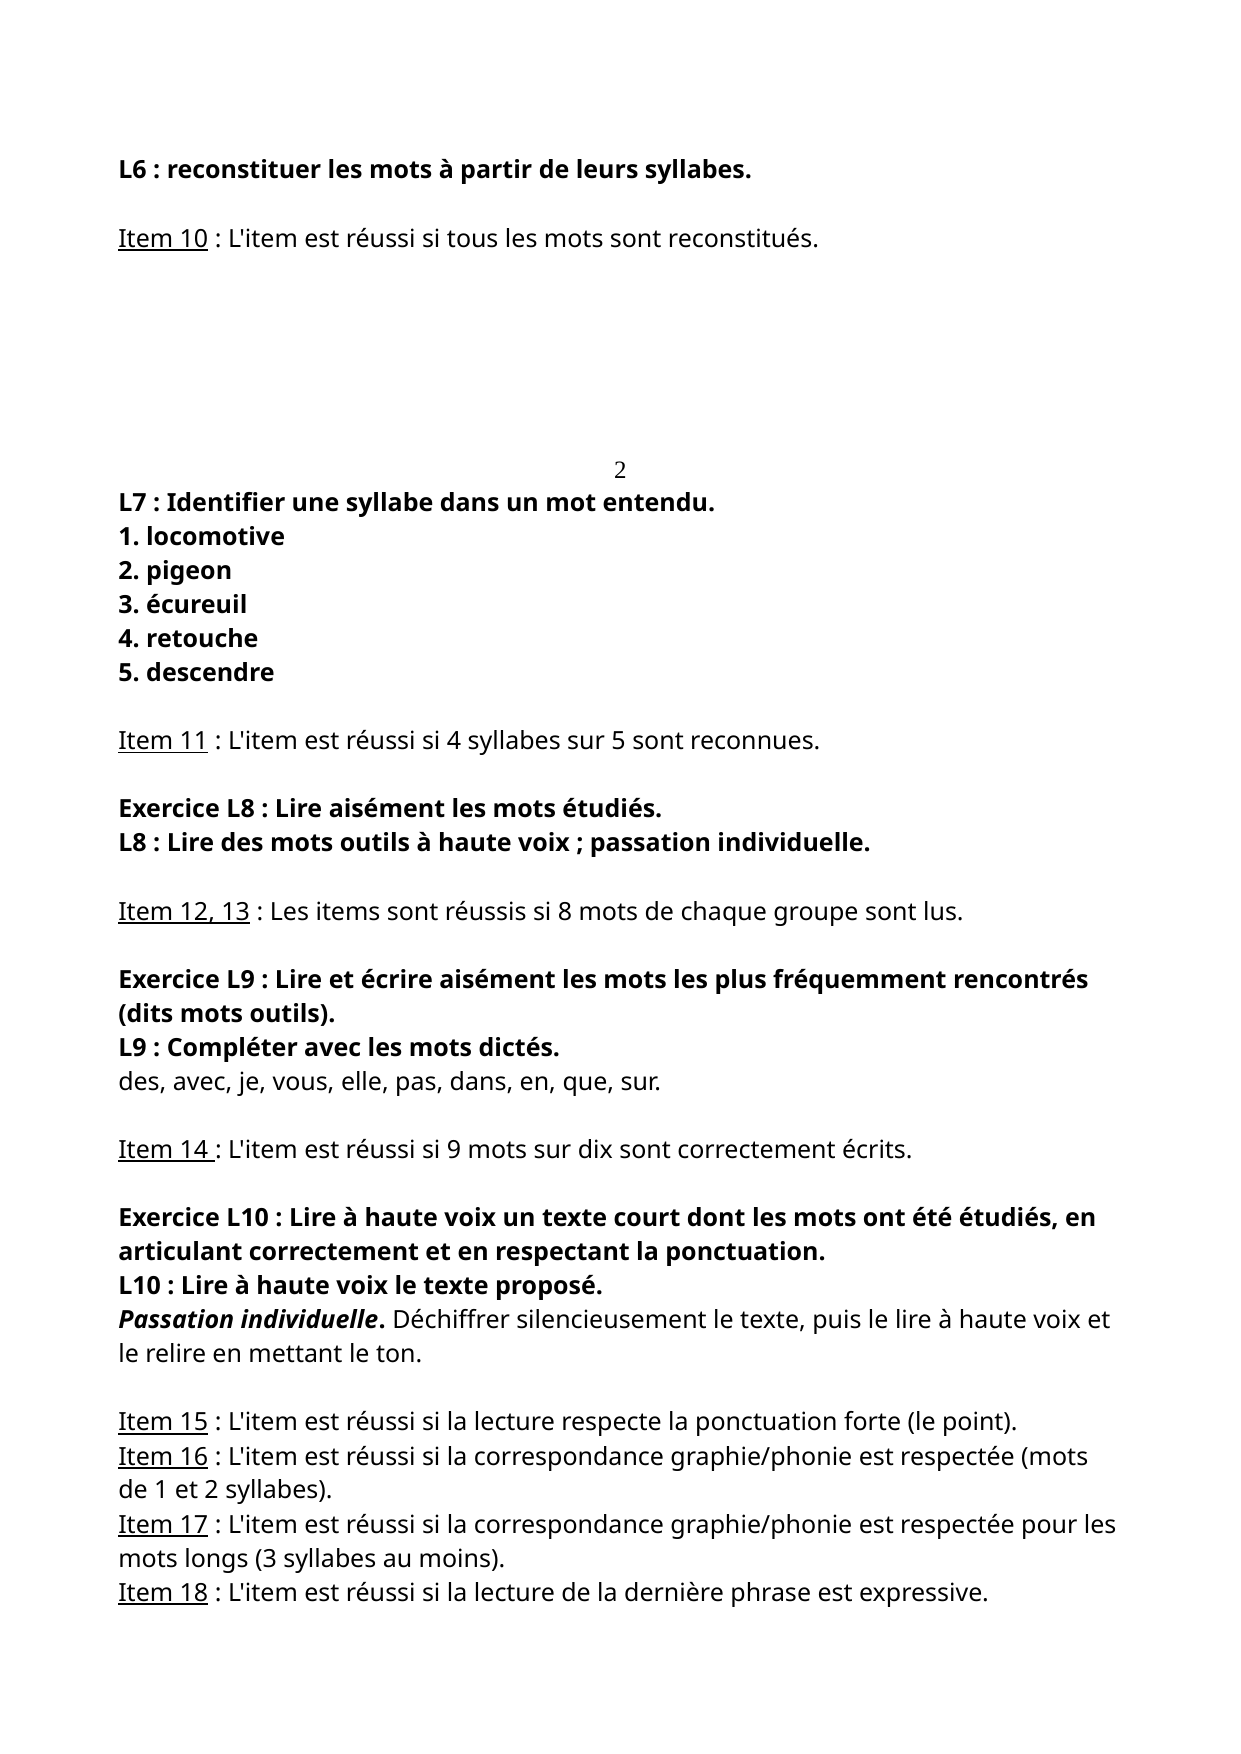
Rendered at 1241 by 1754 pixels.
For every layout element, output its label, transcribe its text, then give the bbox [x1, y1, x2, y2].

text Item 14 : L'item est réussi si 9 mots sur dix sont correctement écrits. [118, 1132, 1122, 1166]
text L8 : Lire des mots outils à haute voix ; passation individuelle. [118, 825, 1122, 859]
text Exercice L9 : Lire et écrire aisément les mots les plus fréquemment rencontrés (dits mots outils). [118, 961, 1122, 1029]
text des, avec, je, vous, elle, pas, dans, en, que, sur. [118, 1063, 1122, 1097]
text Item 11 : L'item est réussi si 4 syllabes sur 5 sont reconnues. [118, 723, 1122, 757]
text Exercice L8 : Lire aisément les mots étudiés. [118, 791, 1122, 825]
text Passation individuelle. Déchiffrer silencieusement le texte, puis le lire à haute voix et le relire en mettant le ton. [118, 1302, 1122, 1370]
text Item 12, 13 : Les items sont réussis si 8 mots de chaque groupe sont lus. [118, 893, 1122, 927]
text Item 10 : L'item est réussi si tous les mots sont reconstitués. [118, 220, 1122, 254]
text Exercice L10 : Lire à haute voix un texte court dont les mots ont été étudiés, en articulant correctement et en respectant la ponctuation. [118, 1200, 1122, 1268]
text Item 16 : L'item est réussi si la correspondance graphie/phonie est respectée (mots de 1 et 2 syllabes). [118, 1438, 1122, 1506]
text L9 : Compléter avec les mots dictés. [118, 1029, 1122, 1063]
text 5. descendre [118, 655, 1122, 689]
text L6 : reconstituer les mots à partir de leurs syllabes. [118, 152, 1122, 186]
text Item 17 : L'item est réussi si la correspondance graphie/phonie est respectée pour les mots longs (3 syllabes au moins). [118, 1506, 1122, 1574]
text 3. écureuil [118, 587, 1122, 621]
text 2 [118, 456, 1122, 484]
text 4. retouche [118, 621, 1122, 655]
text L10 : Lire à haute voix le texte proposé. [118, 1268, 1122, 1302]
text 2. pigeon [118, 552, 1122, 587]
text 1. locomotive [118, 518, 1122, 552]
text Item 18 : L'item est réussi si la lecture de la dernière phrase est expressive. [118, 1574, 1122, 1608]
text Item 15 : L'item est réussi si la lecture respecte la ponctuation forte (le point). [118, 1404, 1122, 1438]
text L7 : Identifier une syllabe dans un mot entendu. [118, 484, 1122, 518]
